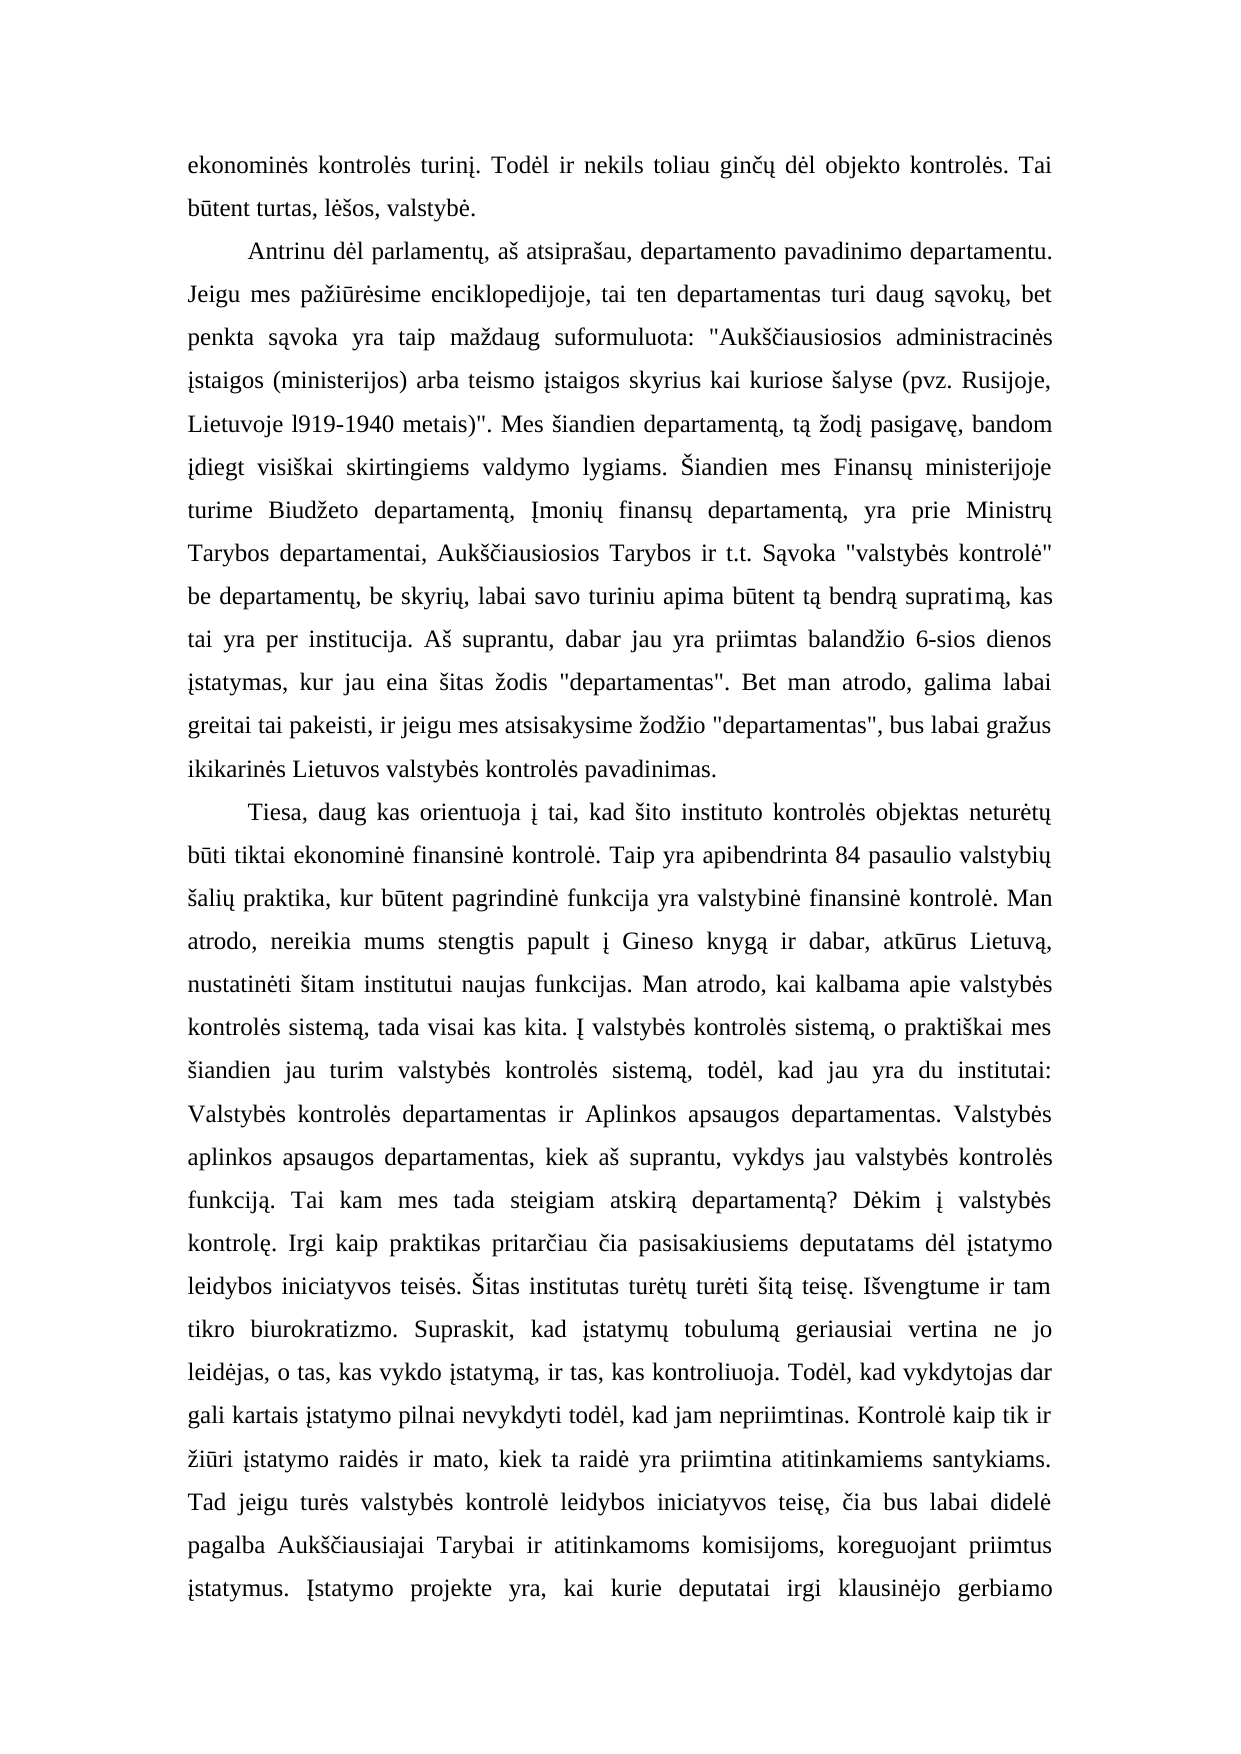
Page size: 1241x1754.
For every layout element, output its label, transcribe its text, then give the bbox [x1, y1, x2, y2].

text Tiesa, daug kas orientuoja į tai, kad šito instituto kontrolės objektas neturėtų būti tiktai ekonominė finansinė kontrolė. Taip yra apibendrinta 84 pasaulio valstybių šalių praktika, kur būtent pagrindinė funkcija yra valsty­binė finansinė kontrolė. Man atrodo, nereikia mums stengtis papult į Gine­so knygą ir dabar, atkūrus Lietuvą, nustatinėti šitam institutui naujas funkci­jas. Man atrodo, kai kalbama apie valstybės kontrolės sistemą, tada visai kas kita. Į valstybės kontrolės sistemą, o praktiškai mes šiandien jau turim valstybės kontrolės sistemą, todėl, kad jau yra du institutai: Valstybės kont­rolės departamentas ir Aplinkos apsaugos departamentas. Valstybės aplin­kos apsaugos departamentas, kiek aš suprantu, vykdys jau valstybės kontro­lės funkciją. Tai kam mes tada steigiam atskirą departamentą? Dėkim į valstybės kontrolę. Irgi kaip praktikas pritarčiau čia pasisakiusiems deputa­tams dėl įstatymo leidybos iniciatyvos teisės. Šitas institutas turėtų turėti šitą teisę. Išvengtume ir tam tikro biurokratizmo. Supraskit, kad įstatymų tobu­lumą geriausiai vertina ne jo leidėjas, o tas, kas vykdo įstatymą, ir tas, kas kontroliuoja. Todėl, kad vykdytojas dar gali kartais įstatymo pilnai nevykdyti todėl, kad jam nepriimtinas. Kontrolė kaip tik ir žiūri įstatymo raidės ir mato, kiek ta raidė yra priimtina atitinkamiems santykiams. Tad jeigu turės valstybės kontrolė leidybos iniciatyvos teisę, čia bus labai didelė pagalba Aukščiausiajai Tarybai ir atitinkamoms komisijoms, koreguojant priimtus įstatymus. Įstatymo projekte yra, kai kurie deputatai irgi klausinėjo gerbia­mo [187, 797, 1053, 1602]
text ekonominės kontrolės turi­nį. Todėl ir nekils toliau ginčų dėl objekto kontrolės. Tai būtent turtas, lėšos, valstybė. [187, 150, 1053, 222]
text Antrinu dėl parlamentų, aš atsiprašau, departamento pavadinimo depar­tamentu. Jeigu mes pažiūrėsime enciklopedijoje, tai ten departamentas turi daug sąvokų, bet penkta sąvoka yra taip maždaug suformuluota: "Aukščiau­siosios administracinės įstaigos (ministerijos) arba teismo įstaigos skyrius kai kuriose šalyse (pvz. Rusijoje, Lietuvoje l919-1940 metais)". Mes šian­dien departamentą, tą žodį pasigavę, bandom įdiegt visiškai skirtingiems valdymo lygiams. Šiandien mes Finansų ministerijoje turime Biudžeto de­partamentą, Įmonių finansų departamentą, yra prie Ministrų Tarybos de­partamentai, Aukščiausiosios Tarybos ir t.t. Sąvoka "valstybės kontrolė" be departamentų, be skyrių, labai savo turiniu apima būtent tą bendrą suprati­mą, kas tai yra per institucija. Aš suprantu, dabar jau yra priimtas balandžio 6-sios dienos įstatymas, kur jau eina šitas žodis "departamentas". Bet man atrodo, galima labai greitai tai pakeisti, ir jeigu mes atsisakysime žodžio "departamentas", bus labai gražus ikikarinės Lietuvos valstybės kontrolės pavadinimas. [187, 236, 1053, 782]
